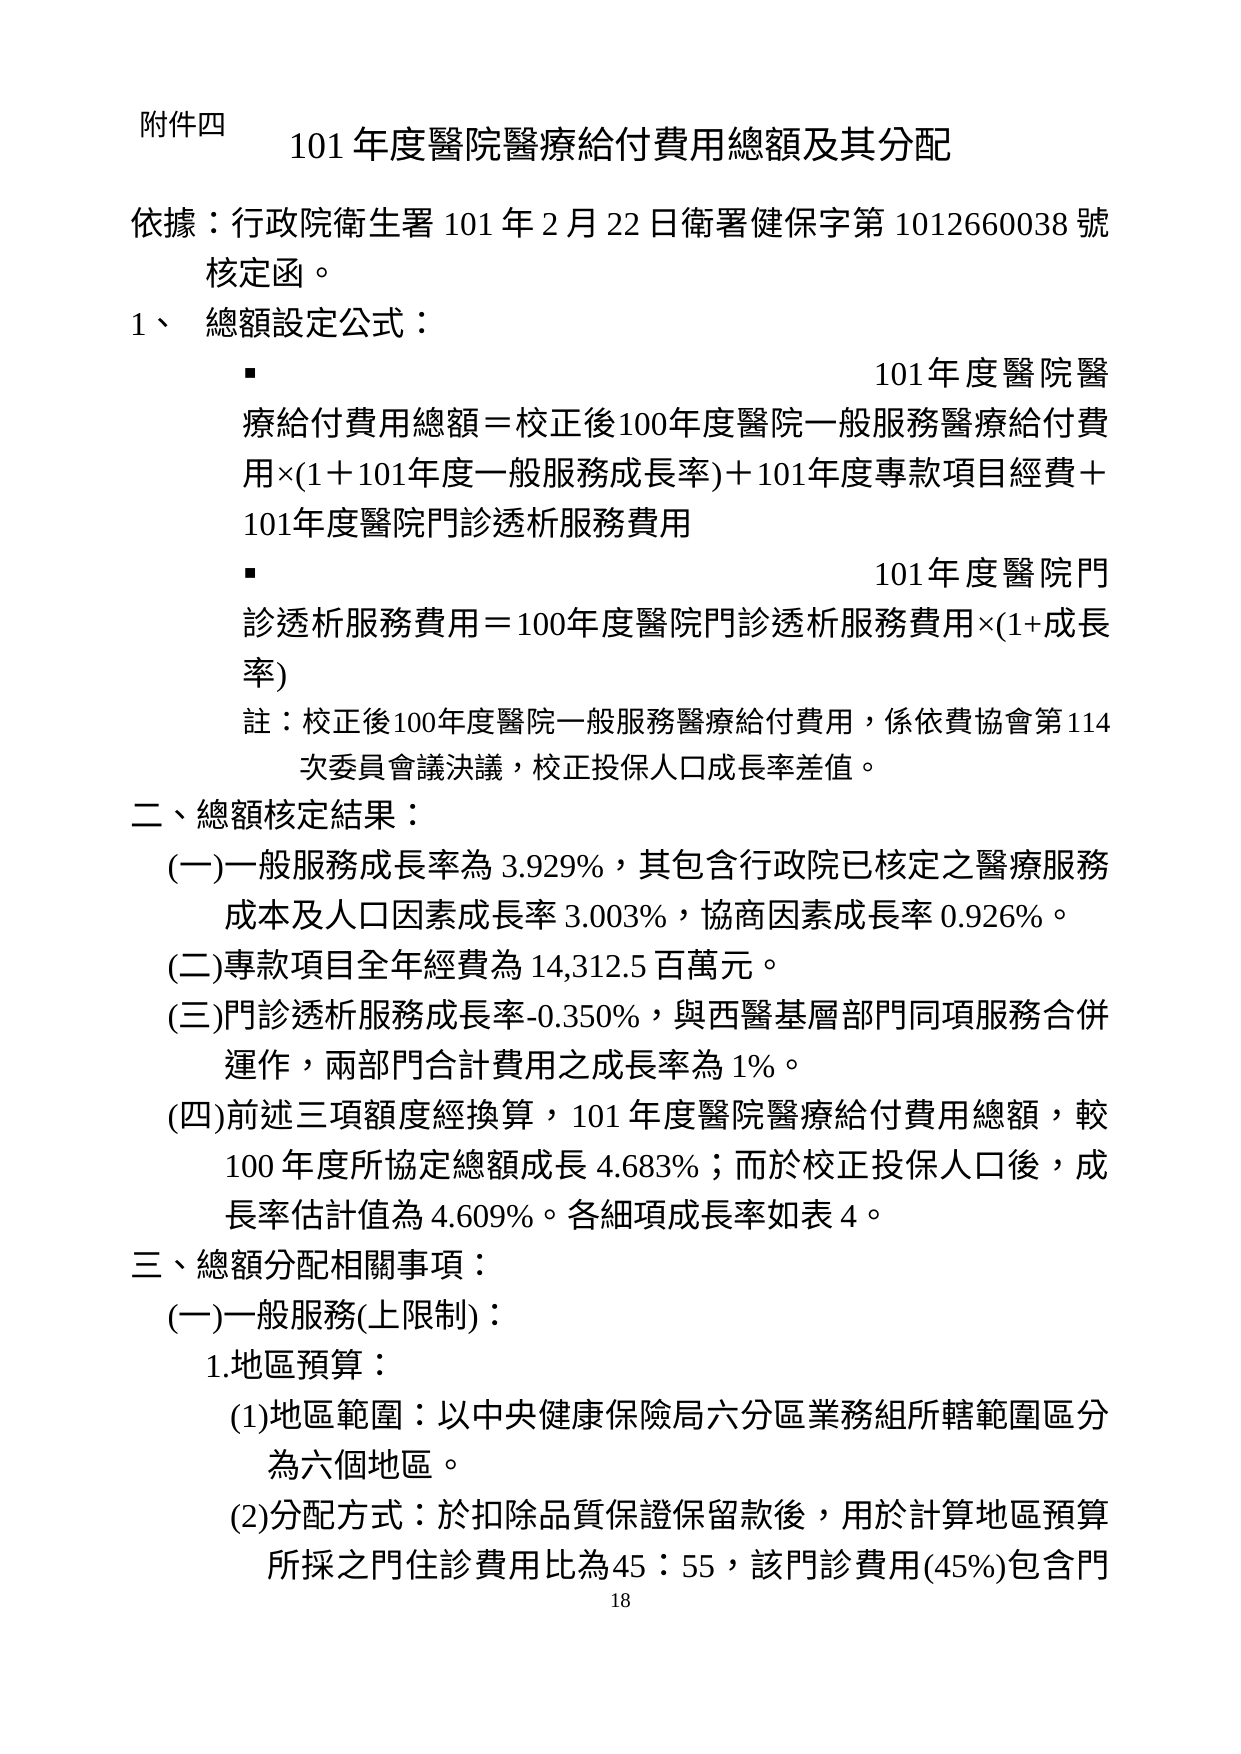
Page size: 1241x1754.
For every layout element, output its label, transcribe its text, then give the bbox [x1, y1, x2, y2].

text 附件四 [139, 102, 259, 144]
text (一)一般服務成長率為3.929%，其包含行政院已核定之醫療服務成本及人口因素成長率3.003%，協商因素成長率0.926%。 [167, 837, 1110, 937]
text [124, 94, 274, 157]
text (1)地區範圍：以中央健康保險局六分區業務組所轄範圍區分為六個地區。 [230, 1387, 1110, 1487]
text 依據：行政院衛生署101年2月22日衛署健保字第1012660038號核定函。 [130, 196, 1110, 296]
text (一)一般服務(上限制)： [167, 1287, 1110, 1337]
text 101年度醫院醫療給付費用總額及其分配 [130, 118, 1110, 168]
text 二、總額核定結果： [130, 787, 1110, 837]
text 1.地區預算： [205, 1337, 1110, 1387]
list 101年度醫院醫療給付費用總額＝校正後100年度醫院一般服務醫療給付費用×(1＋101年度一般服務成長率)＋101年度專款項目經費＋101年度醫院門診透析服務費用 [242, 346, 1110, 546]
list 總額設定公式： [130, 296, 1110, 346]
text 註：校正後100年度醫院一般服務醫療給付費用，係依費協會第114次委員會議決議，校正投保人口成長率差值。 [242, 696, 1110, 787]
text (二)專款項目全年經費為14,312.5百萬元。 [167, 937, 1110, 987]
text (四)前述三項額度經換算，101年度醫院醫療給付費用總額，較100年度所協定總額成長4.683%；而於校正投保人口後，成長率估計值為4.609%。各細項成長率如表4。 [167, 1087, 1110, 1237]
list 101年度醫院門診透析服務費用＝100年度醫院門診透析服務費用×(1+成長率) [242, 546, 1110, 696]
text (三)門診透析服務成長率-0.350%，與西醫基層部門同項服務合併運作，兩部門合計費用之成長率為1%。 [167, 987, 1110, 1087]
text (2)分配方式：於扣除品質保證保留款後，用於計算地區預算所採之門住診費用比為45：55，該門診費用(45%)包含門 [230, 1487, 1110, 1587]
text 三、總額分配相關事項： [130, 1237, 1110, 1287]
